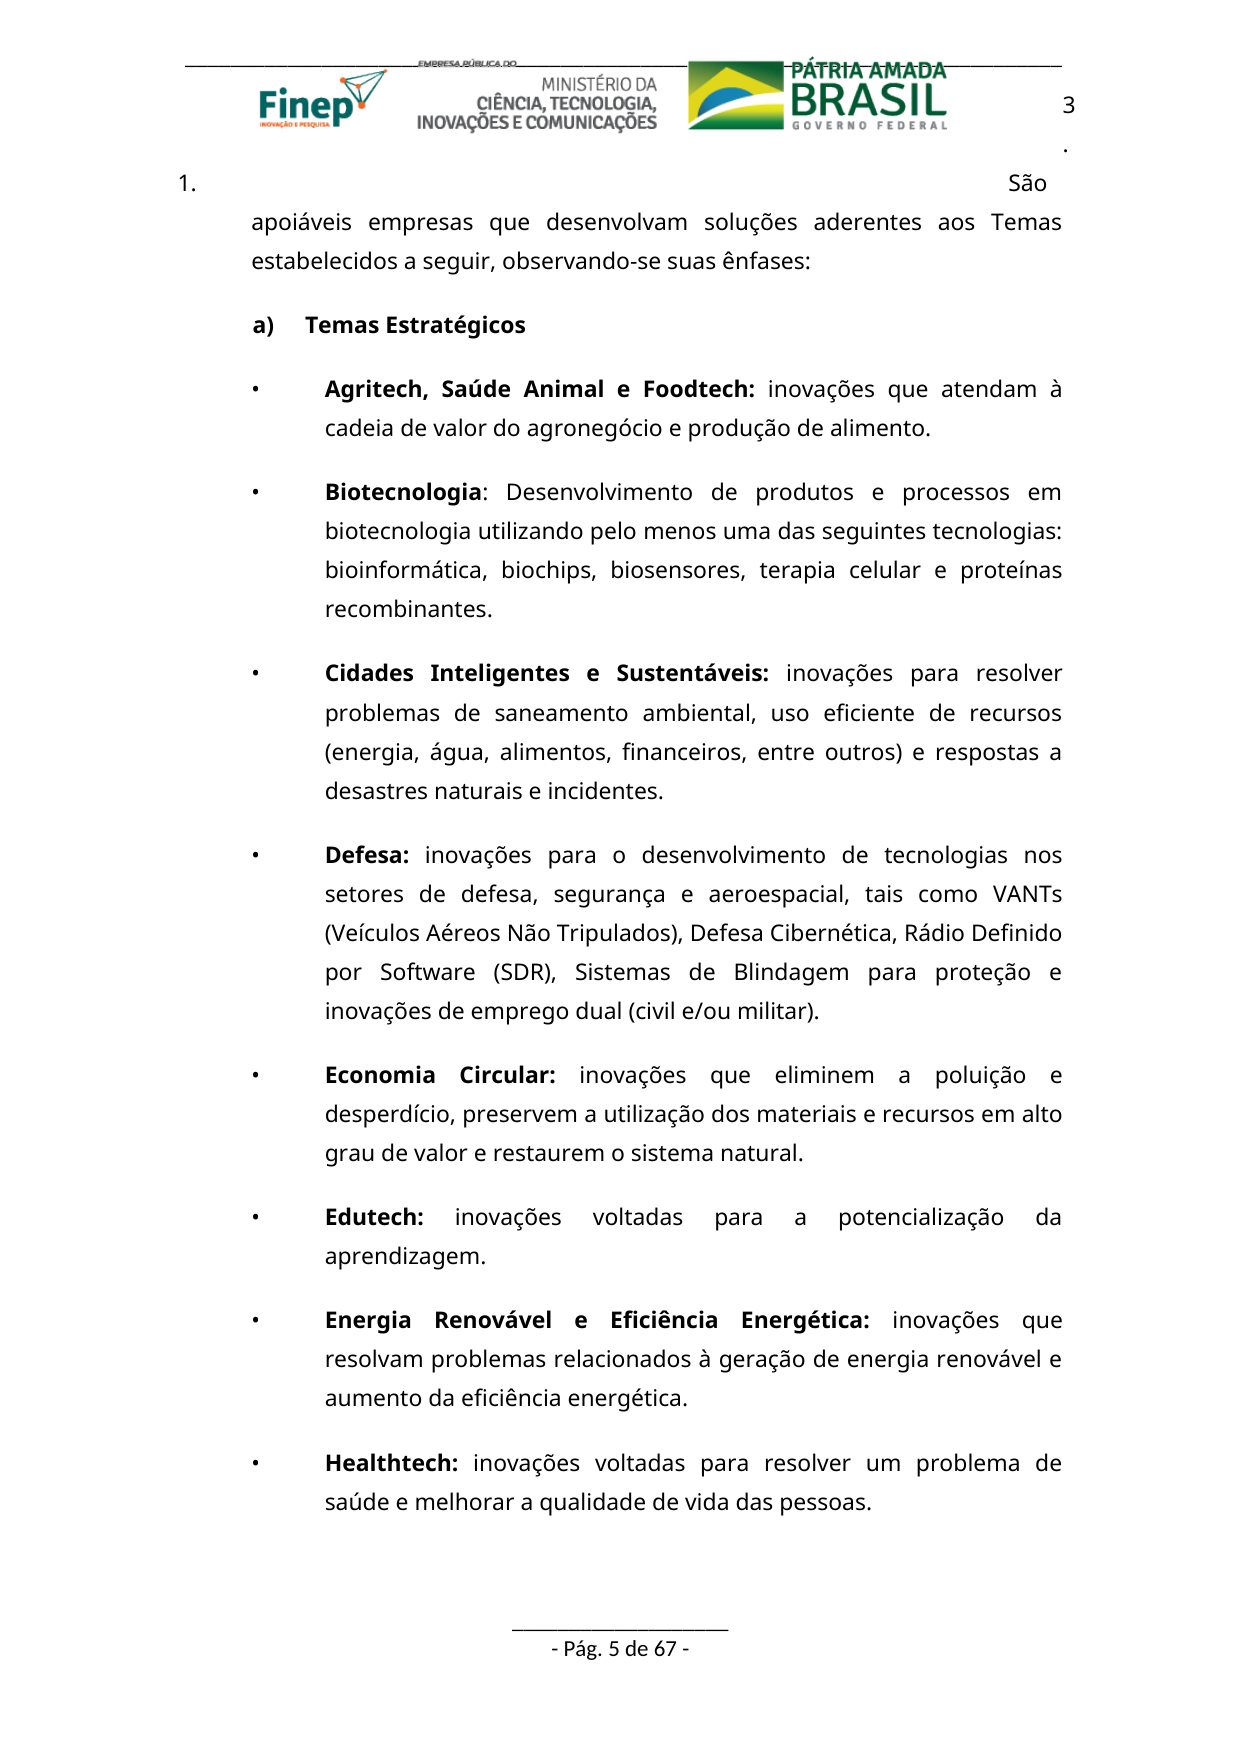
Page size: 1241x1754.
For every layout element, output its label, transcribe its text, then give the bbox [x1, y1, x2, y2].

list Healthtech: inovações voltadas para resolver um problema de saúde e melhorar a qualidade de vida das pessoas. [251, 1446, 1063, 1517]
list Energia Renovável e Eficiência Energética: inovações que resolvam problemas relacionados à geração de energia renovável e aumento da eficiência energética. [251, 1304, 1063, 1414]
list Biotecnologia: Desenvolvimento de produtos e processos em biotecnologia utilizando pelo menos uma das seguintes tecnologias: bioinformática, biochips, biosensores, terapia celular e proteínas recombinantes. [251, 476, 1063, 624]
list Defesa: inovações para o desenvolvimento de tecnologias nos setores de defesa, segurança e aeroespacial, tais como VANTs (Veículos Aéreos Não Tripulados), Defesa Cibernética, Rádio Definido por Software (SDR), Sistemas de Blindagem para proteção e inovações de emprego dual (civil e/ou militar). [251, 839, 1063, 1026]
list Agritech, Saúde Animal e Foodtech: inovações que atendam à cadeia de valor do agronegócio e produção de alimento. [251, 373, 1063, 443]
list São apoiáveis empresas que desenvolvam soluções aderentes aos Temas estabelecidos a seguir, observando-se suas ênfases: [177, 89, 1063, 276]
list Cidades Inteligentes e Sustentáveis: inovações para resolver problemas de saneamento ambiental, uso eficiente de recursos (energia, água, alimentos, financeiros, entre outros) e respostas a desastres naturais e incidentes. [251, 657, 1063, 806]
list Temas Estratégicos [252, 309, 1063, 340]
list Economia Circular: inovações que eliminem a poluição e desperdício, preservem a utilização dos materiais e recursos em alto grau de valor e restaurem o sistema natural. [251, 1059, 1063, 1168]
list Edutech: inovações voltadas para a potencialização da aprendizagem. [251, 1201, 1063, 1271]
